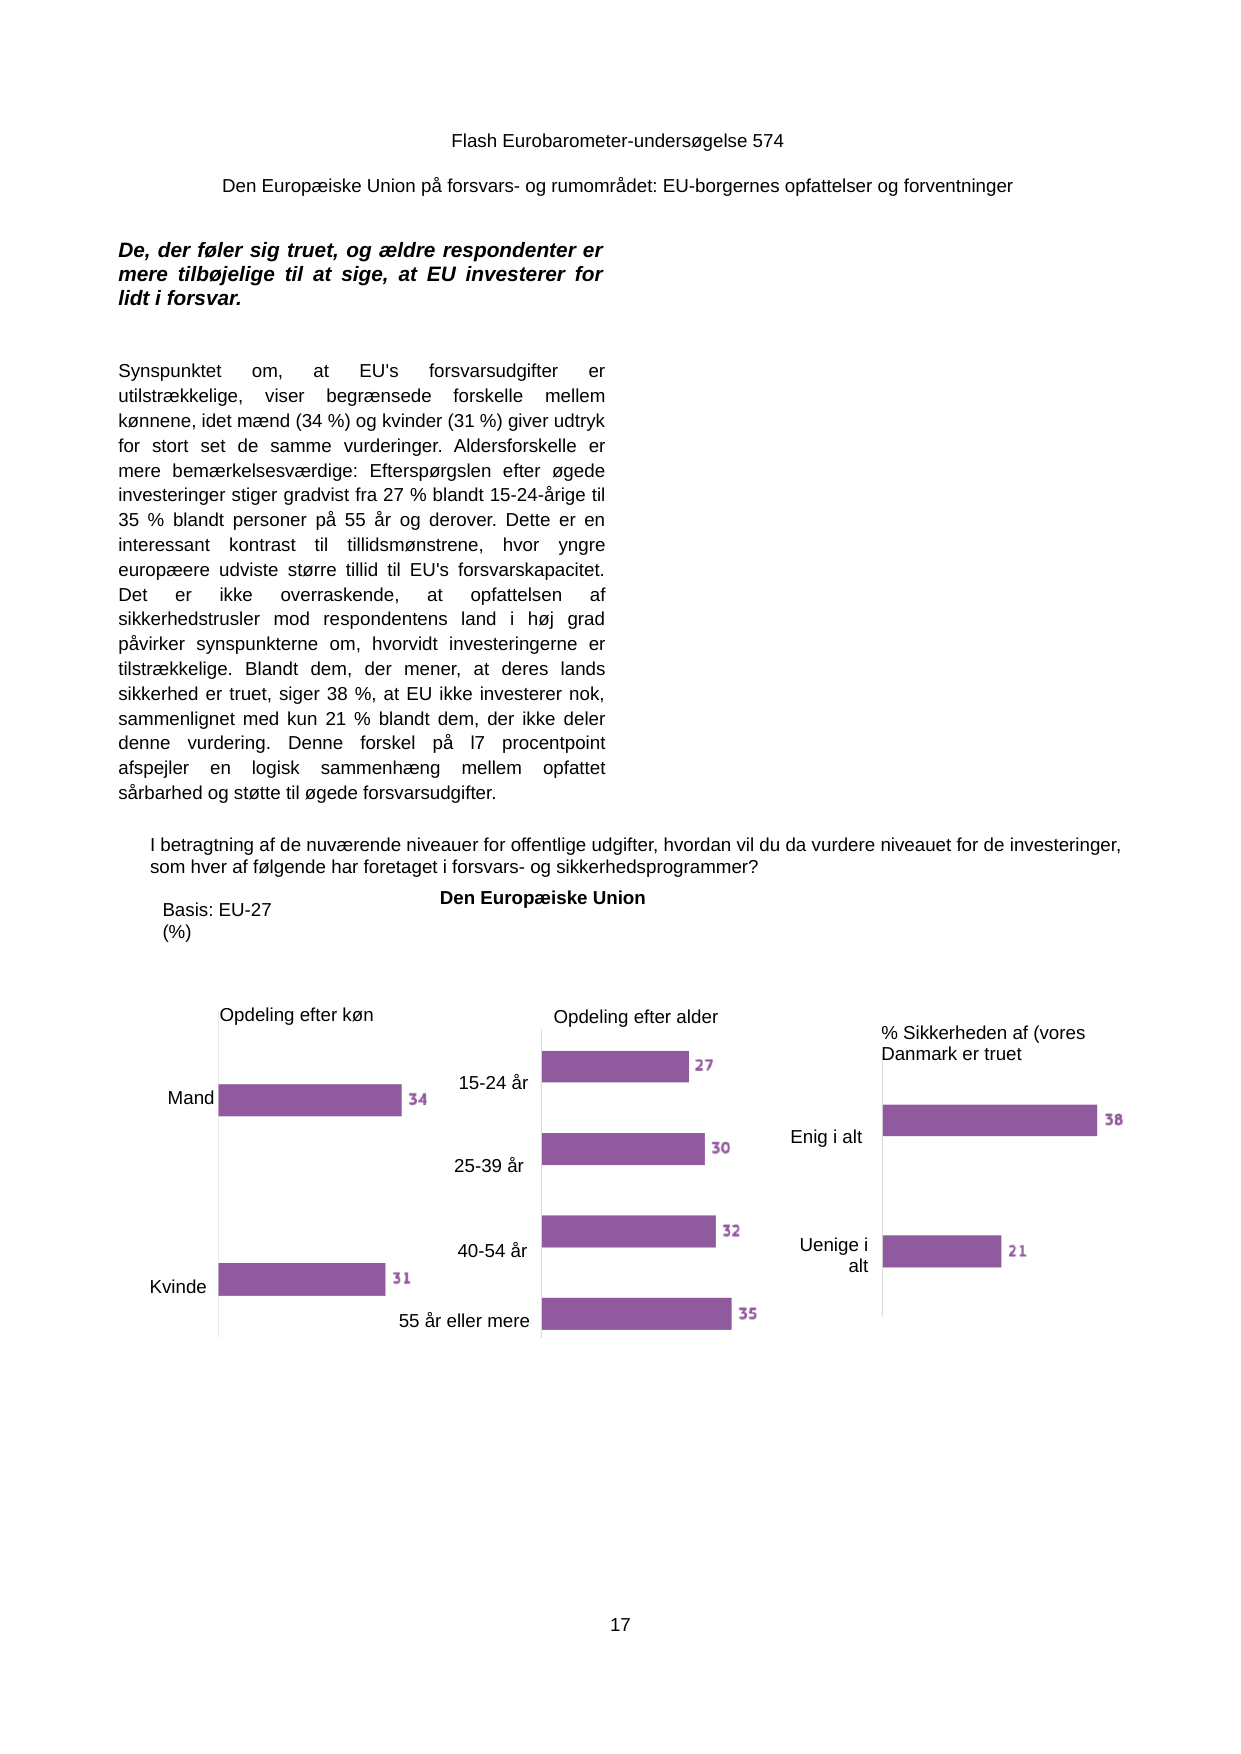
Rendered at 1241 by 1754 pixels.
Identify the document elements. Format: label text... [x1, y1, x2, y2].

picture [205, 994, 1128, 1338]
text Synspunktet om, at EU's forsvarsudgifter er utilstrækkelige, viser begrænsede forskelle mellem kønnene, idet mænd (34 %) og kvinder (31 %) giver udtryk for stort set de samme vurderinger. Aldersforskelle er mere bemærkelsesværdige: Efterspørgslen efter øgede investeringer stiger gradvist fra 27 % blandt 15-24-årige til 35 % blandt personer på 55 år og derover. Dette er en interessant kontrast til tillidsmønstrene, hvor yngre europæere udviste større tillid til EU's forsvarskapacitet. Det er ikke overraskende, at opfattelsen af sikkerhedstrusler mod respondentens land i høj grad påvirker synspunkterne om, hvorvidt investeringerne er tilstrækkelige. Blandt dem, der mener, at deres lands sikkerhed er truet, siger 38 %, at EU ikke investerer nok, sammenlignet med kun 21 % blandt dem, der ikke deler denne vurdering. Denne forskel på l7 procentpoint afspejler en logisk sammenhæng mellem opfattet sårbarhed og støtte til øgede forsvarsudgifter. [118, 360, 605, 803]
text De, der føler sig truet, og ældre respondenter er mere tilbøjelige til at sige, at EU investerer for lidt i forsvar. [118, 237, 605, 309]
